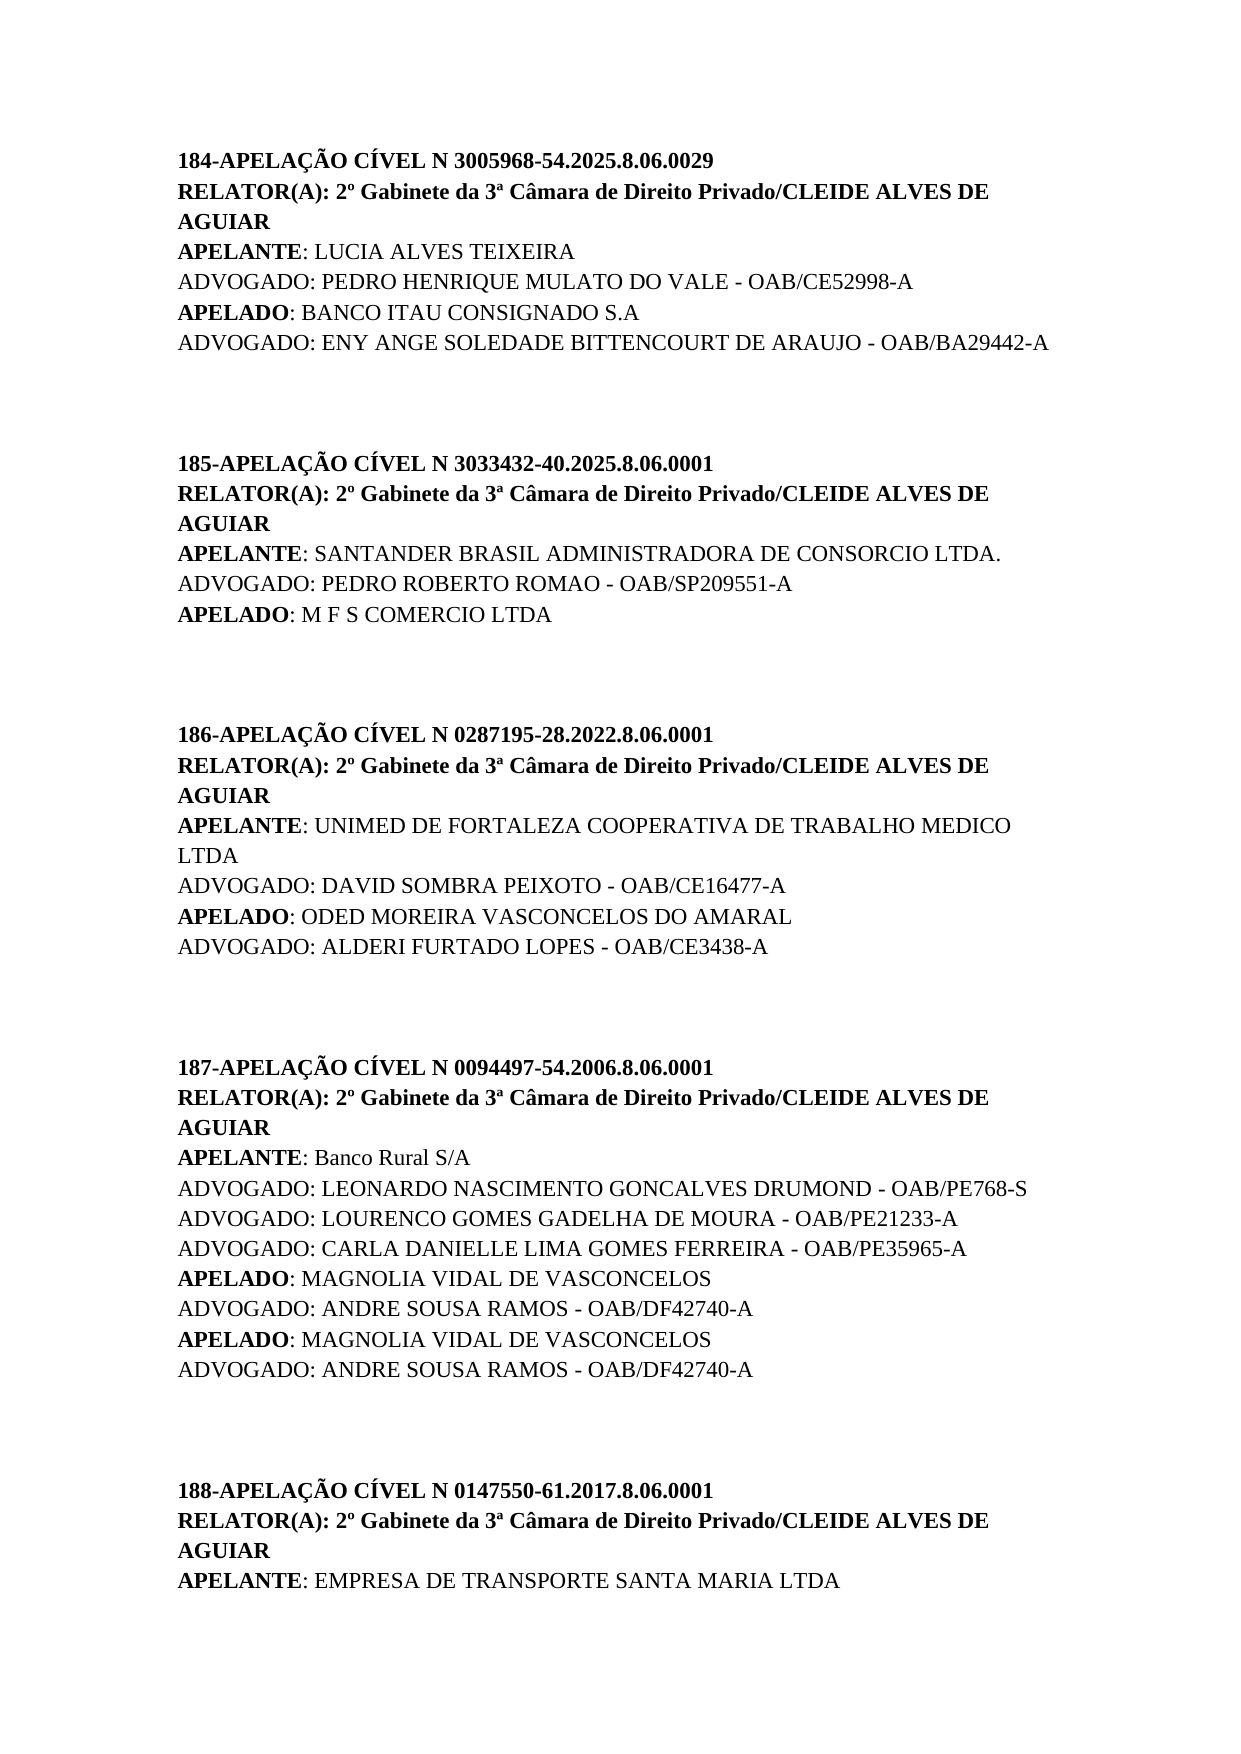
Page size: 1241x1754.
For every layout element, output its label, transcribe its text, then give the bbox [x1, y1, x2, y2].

text 184-APELAÇÃO CÍVEL N 3005968-54.2025.8.06.0029 RELATOR(A): 2º Gabinete da 3ª Câmara de Direito Privado/CLEIDE ALVES DE AGUIAR APELANTE: LUCIA ALVES TEIXEIRA ADVOGADO: PEDRO HENRIQUE MULATO DO VALE - OAB/CE52998-A APELADO: BANCO ITAU CONSIGNADO S.A ADVOGADO: ENY ANGE SOLEDADE BITTENCOURT DE ARAUJO - OAB/BA29442-A 185-APELAÇÃO CÍVEL N 3033432-40.2025.8.06.0001 RELATOR(A): 2º Gabinete da 3ª Câmara de Direito Privado/CLEIDE ALVES DE AGUIAR APELANTE: SANTANDER BRASIL ADMINISTRADORA DE CONSORCIO LTDA. ADVOGADO: PEDRO ROBERTO ROMAO - OAB/SP209551-A APELADO: M F S COMERCIO LTDA 186-APELAÇÃO CÍVEL N 0287195-28.2022.8.06.0001 RELATOR(A): 2º Gabinete da 3ª Câmara de Direito Privado/CLEIDE ALVES DE AGUIAR APELANTE: UNIMED DE FORTALEZA COOPERATIVA DE TRABALHO MEDICO LTDA ADVOGADO: DAVID SOMBRA PEIXOTO - OAB/CE16477-A APELADO: ODED MOREIRA VASCONCELOS DO AMARAL ADVOGADO: ALDERI FURTADO LOPES - OAB/CE3438-A 187-APELAÇÃO CÍVEL N 0094497-54.2006.8.06.0001 RELATOR(A): 2º Gabinete da 3ª Câmara de Direito Privado/CLEIDE ALVES DE AGUIAR APELANTE: Banco Rural S/A ADVOGADO: LEONARDO NASCIMENTO GONCALVES DRUMOND - OAB/PE768-S ADVOGADO: LOURENCO GOMES GADELHA DE MOURA - OAB/PE21233-A ADVOGADO: CARLA DANIELLE LIMA GOMES FERREIRA - OAB/PE35965-A APELADO: MAGNOLIA VIDAL DE VASCONCELOS ADVOGADO: ANDRE SOUSA RAMOS - OAB/DF42740-A APELADO: MAGNOLIA VIDAL DE VASCONCELOS ADVOGADO: ANDRE SOUSA RAMOS - OAB/DF42740-A 188-APELAÇÃO CÍVEL N 0147550-61.2017.8.06.0001 RELATOR(A): 2º Gabinete da 3ª Câmara de Direito Privado/CLEIDE ALVES DE AGUIAR APELANTE: EMPRESA DE TRANSPORTE SANTA MARIA LTDA [177, 148, 1063, 1594]
